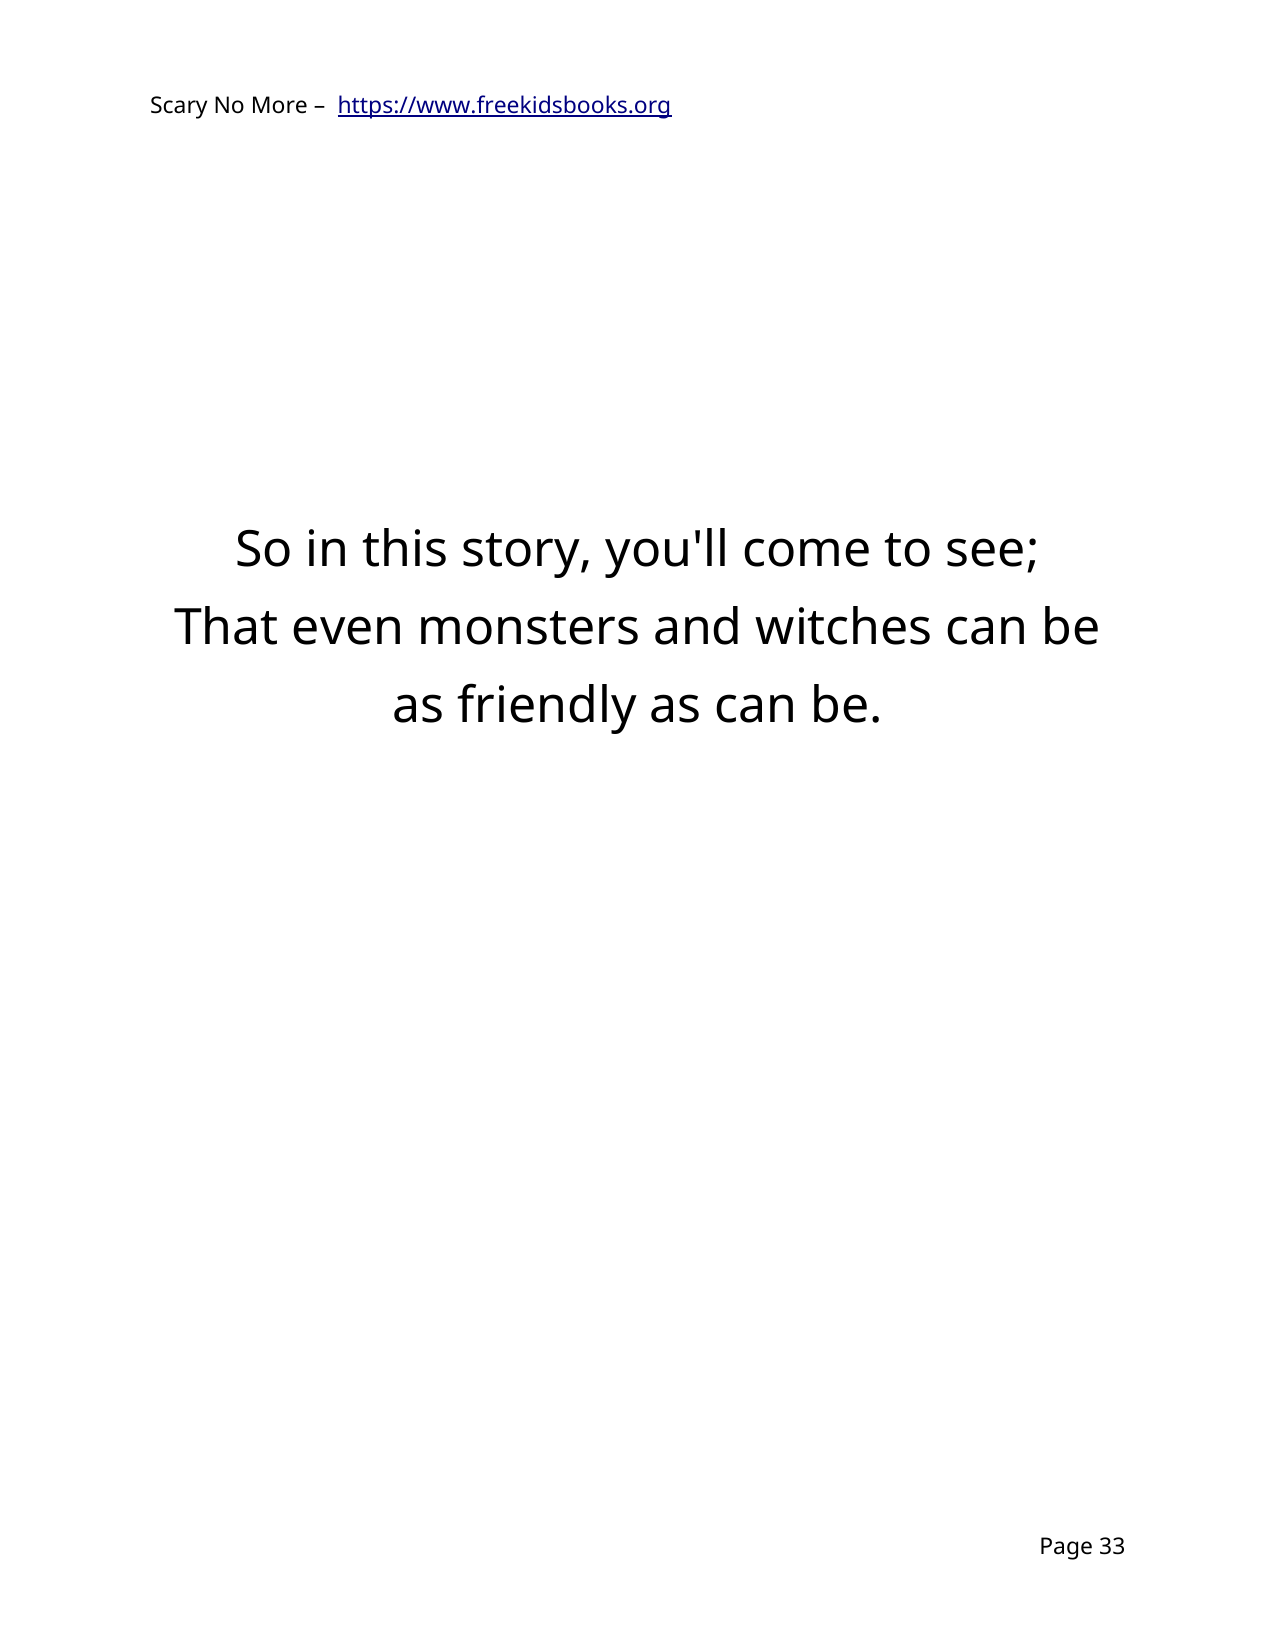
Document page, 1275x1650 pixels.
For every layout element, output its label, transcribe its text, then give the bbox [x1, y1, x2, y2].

text So in this story, you'll come to see; That even monsters and witches can be as friendly as can be. [150, 513, 1125, 737]
